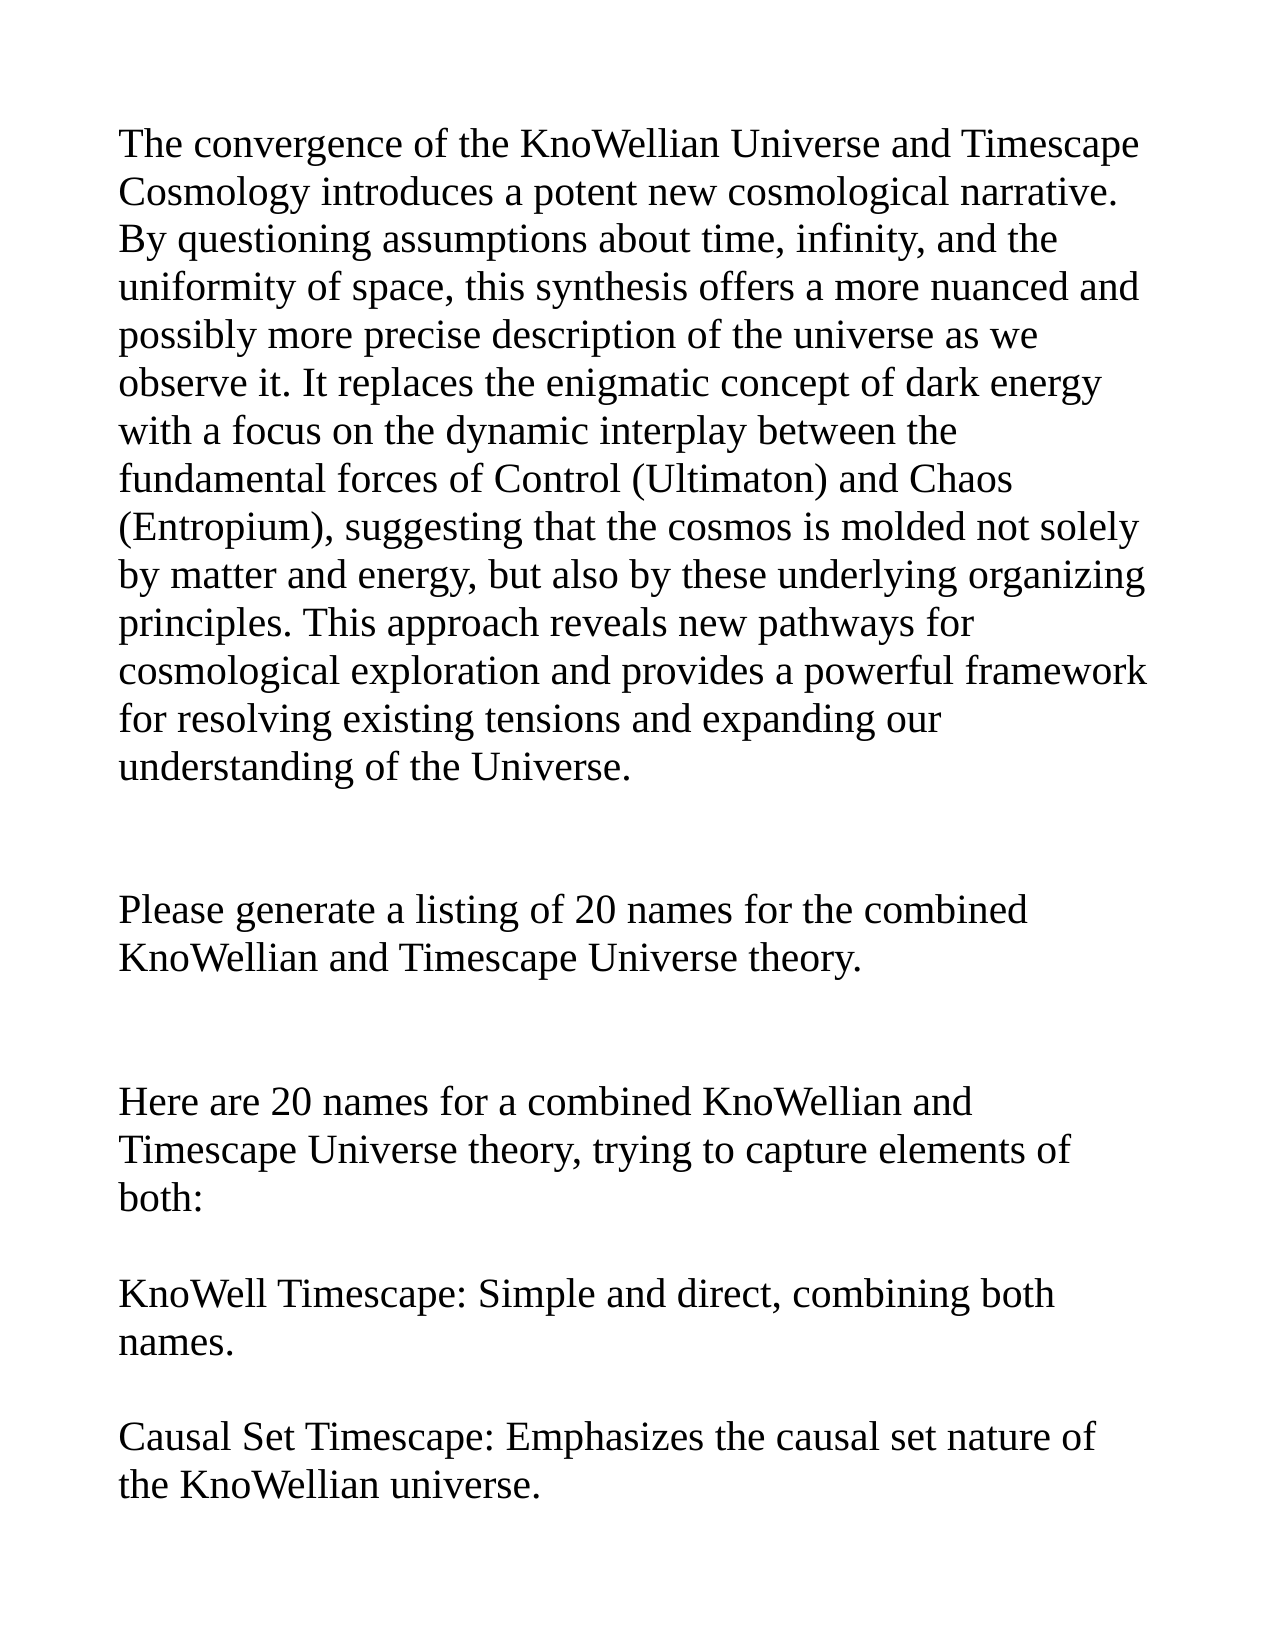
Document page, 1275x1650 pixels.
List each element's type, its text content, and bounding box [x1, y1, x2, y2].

text KnoWell Timescape: Simple and direct, combining both names. [118, 1268, 1157, 1364]
text Here are 20 names for a combined KnoWellian and Timescape Universe theory, trying to capture elements of both: [118, 1076, 1157, 1220]
text Causal Set Timescape: Emphasizes the causal set nature of the KnoWellian universe. [118, 1412, 1157, 1508]
text Please generate a listing of 20 names for the combined KnoWellian and Timescape Universe theory. [118, 885, 1157, 981]
text The convergence of the KnoWellian Universe and Timescape Cosmology introduces a potent new cosmological narrative. By questioning assumptions about time, infinity, and the uniformity of space, this synthesis offers a more nuanced and possibly more precise description of the universe as we observe it. It replaces the enigmatic concept of dark energy with a focus on the dynamic interplay between the fundamental forces of Control (Ultimaton) and Chaos (Entropium), suggesting that the cosmos is molded not solely by matter and energy, but also by these underlying organizing principles. This approach reveals new pathways for cosmological exploration and provides a powerful framework for resolving existing tensions and expanding our understanding of the Universe. [118, 118, 1157, 789]
